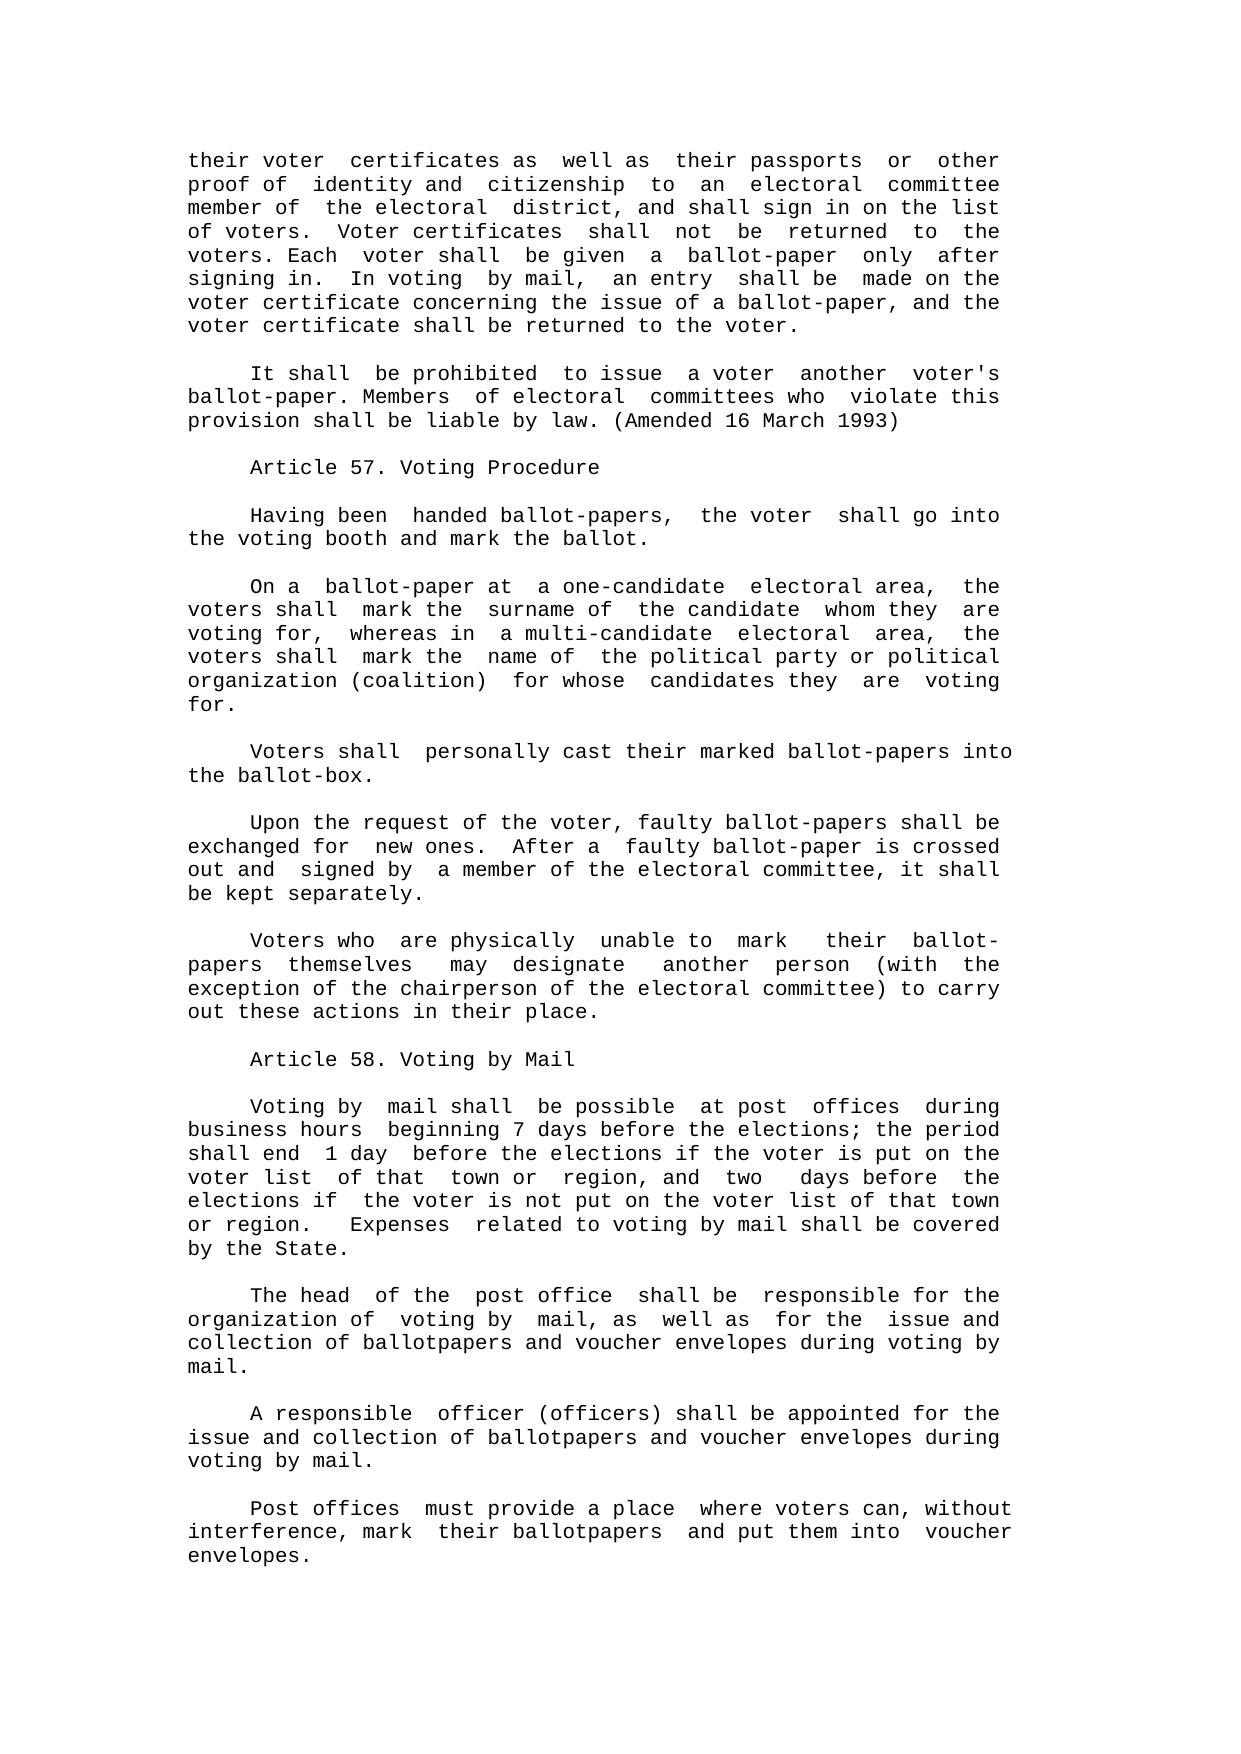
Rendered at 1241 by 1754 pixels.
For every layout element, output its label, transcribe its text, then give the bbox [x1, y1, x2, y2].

text voter list of that town or region, and two days before the [187, 1167, 1053, 1190]
text or region. Expenses related to voting by mail shall be covered [187, 1214, 1053, 1238]
text voters shall mark the name of the political party or political [187, 647, 1053, 670]
text Article 58. Voting by Mail [187, 1048, 1053, 1072]
text elections if the voter is not put on the voter list of that town [187, 1190, 1053, 1214]
text of voters. Voter certificates shall not be returned to the [187, 221, 1053, 244]
text business hours beginning 7 days before the elections; the period [187, 1119, 1053, 1143]
text the voting booth and mark the ballot. [187, 528, 1053, 552]
text their voter certificates as well as their passports or other [187, 150, 1053, 174]
text member of the electoral district, and shall sign in on the list [187, 197, 1053, 221]
text voting by mail. [187, 1451, 1053, 1474]
text voters. Each voter shall be given a ballot-paper only after [187, 244, 1053, 268]
text the ballot-box. [187, 765, 1053, 788]
text organization of voting by mail, as well as for the issue and [187, 1309, 1053, 1332]
text voting for, whereas in a multi-candidate electoral area, the [187, 623, 1053, 647]
text It shall be prohibited to issue a voter another voter's [187, 363, 1053, 386]
text signing in. In voting by mail, an entry shall be made on the [187, 268, 1053, 292]
text shall end 1 day before the elections if the voter is put on the [187, 1143, 1053, 1167]
text envelopes. [187, 1545, 1053, 1569]
text Voting by mail shall be possible at post offices during [187, 1096, 1053, 1119]
text A responsible officer (officers) shall be appointed for the [187, 1403, 1053, 1427]
text Upon the request of the voter, faulty ballot-papers shall be [187, 812, 1053, 836]
text exchanged for new ones. After a faulty ballot-paper is crossed [187, 836, 1053, 859]
text out and signed by a member of the electoral committee, it shall [187, 859, 1053, 883]
text mail. [187, 1356, 1053, 1379]
text The head of the post office shall be responsible for the [187, 1285, 1053, 1309]
text Voters who are physically unable to mark their ballot- [187, 930, 1053, 954]
text Article 57. Voting Procedure [187, 457, 1053, 481]
text by the State. [187, 1238, 1053, 1261]
text ballot-paper. Members of electoral committees who violate this [187, 386, 1053, 410]
text Having been handed ballot-papers, the voter shall go into [187, 505, 1053, 528]
text organization (coalition) for whose candidates they are voting [187, 670, 1053, 694]
text for. [187, 694, 1053, 717]
text papers themselves may designate another person (with the [187, 954, 1053, 978]
text voters shall mark the surname of the candidate whom they are [187, 599, 1053, 623]
text voter certificate shall be returned to the voter. [187, 316, 1053, 339]
text On a ballot-paper at a one-candidate electoral area, the [187, 576, 1053, 599]
text voter certificate concerning the issue of a ballot-paper, and the [187, 292, 1053, 316]
text out these actions in their place. [187, 1001, 1053, 1025]
text provision shall be liable by law. (Amended 16 March 1993) [187, 410, 1053, 434]
text issue and collection of ballotpapers and voucher envelopes during [187, 1427, 1053, 1451]
text collection of ballotpapers and voucher envelopes during voting by [187, 1332, 1053, 1356]
text Post offices must provide a place where voters can, without [187, 1498, 1053, 1521]
text Voters shall personally cast their marked ballot-papers into [187, 741, 1053, 765]
text exception of the chairperson of the electoral committee) to carry [187, 978, 1053, 1001]
text be kept separately. [187, 883, 1053, 907]
text interference, mark their ballotpapers and put them into voucher [187, 1521, 1053, 1545]
text proof of identity and citizenship to an electoral committee [187, 174, 1053, 197]
